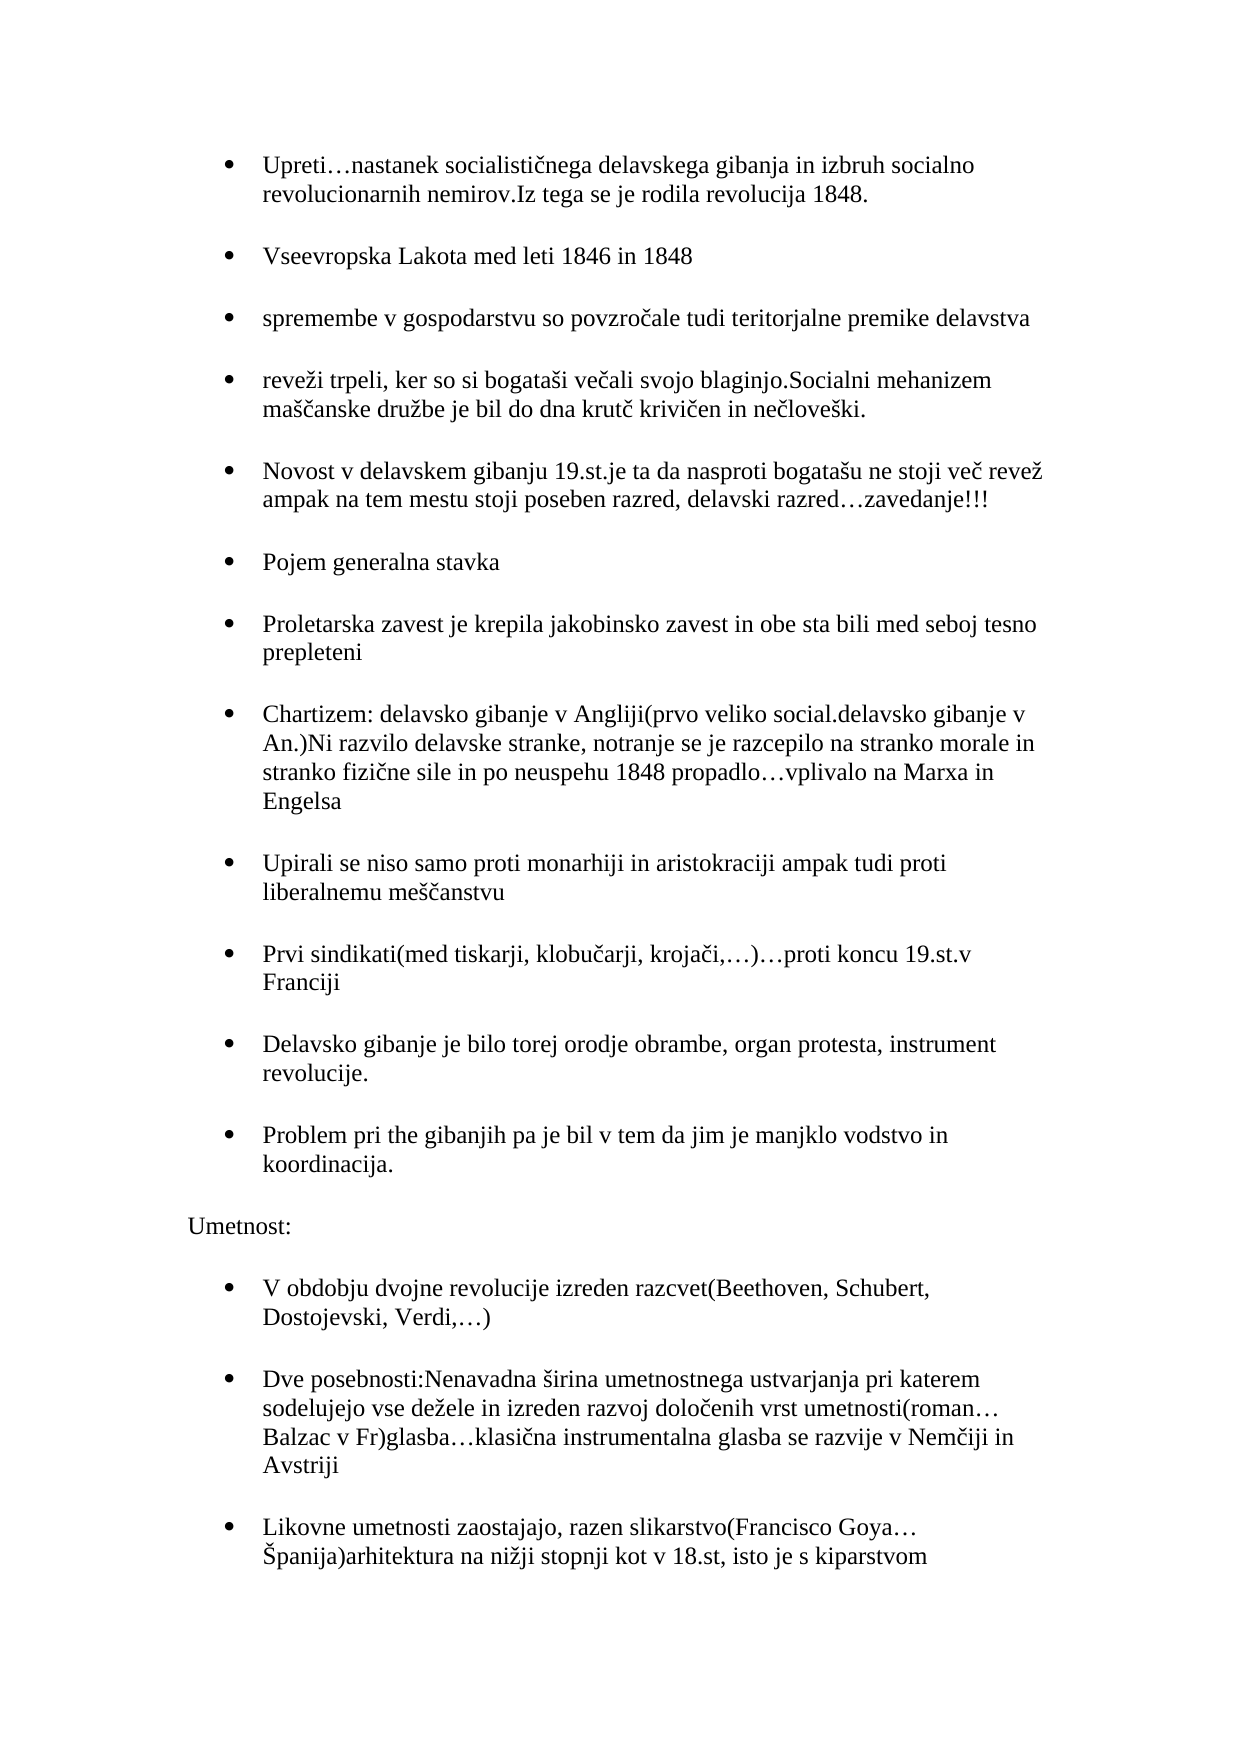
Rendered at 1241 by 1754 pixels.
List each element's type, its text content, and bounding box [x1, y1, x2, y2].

list Upreti…nastanek socialističnega delavskega gibanja in izbruh socialno revolucionarnih nemirov.Iz tega se je rodila revolucija 1848. [225, 150, 1053, 207]
list Vseevropska Lakota med leti 1846 in 1848 [225, 241, 1053, 269]
list Dve posebnosti:Nenavadna širina umetnostnega ustvarjanja pri katerem sodelujejo vse dežele in izreden razvoj določenih vrst umetnosti(roman…Balzac v Fr)glasba…klasična instrumentalna glasba se razvije v Nemčiji in Avstriji [225, 1364, 1053, 1479]
list Prvi sindikati(med tiskarji, klobučarji, krojači,…)…proti koncu 19.st.v Franciji [225, 939, 1053, 996]
list Novost v delavskem gibanju 19.st.je ta da nasproti bogatašu ne stoji več revež ampak na tem mestu stoji poseben razred, delavski razred…zavedanje!!! [225, 456, 1053, 513]
text Umetnost: [187, 1211, 1053, 1240]
list Chartizem: delavsko gibanje v Angliji(prvo veliko social.delavsko gibanje v An.)Ni razvilo delavske stranke, notranje se je razcepilo na stranko morale in stranko fizične sile in po neuspehu 1848 propadlo…vplivalo na Marxa in Engelsa [225, 699, 1053, 814]
list Likovne umetnosti zaostajajo, razen slikarstvo(Francisco Goya…Španija)arhitektura na nižji stopnji kot v 18.st, isto je s kiparstvom [225, 1512, 1053, 1570]
list spremembe v gospodarstvu so povzročale tudi teritorjalne premike delavstva [225, 303, 1053, 332]
list Proletarska zavest je krepila jakobinsko zavest in obe sta bili med seboj tesno prepleteni [225, 609, 1053, 666]
list Pojem generalna stavka [225, 547, 1053, 575]
list Problem pri the gibanjih pa je bil v tem da jim je manjklo vodstvo in koordinacija. [225, 1120, 1053, 1178]
list Delavsko gibanje je bilo torej orodje obrambe, organ protesta, instrument revolucije. [225, 1029, 1053, 1087]
list V obdobju dvojne revolucije izreden razcvet(Beethoven, Schubert, Dostojevski, Verdi,…) [225, 1273, 1053, 1331]
list reveži trpeli, ker so si bogataši večali svojo blaginjo.Socialni mehanizem maščanske družbe je bil do dna krutč krivičen in nečloveški. [225, 365, 1053, 422]
list Upirali se niso samo proti monarhiji in aristokraciji ampak tudi proti liberalnemu meščanstvu [225, 848, 1053, 905]
